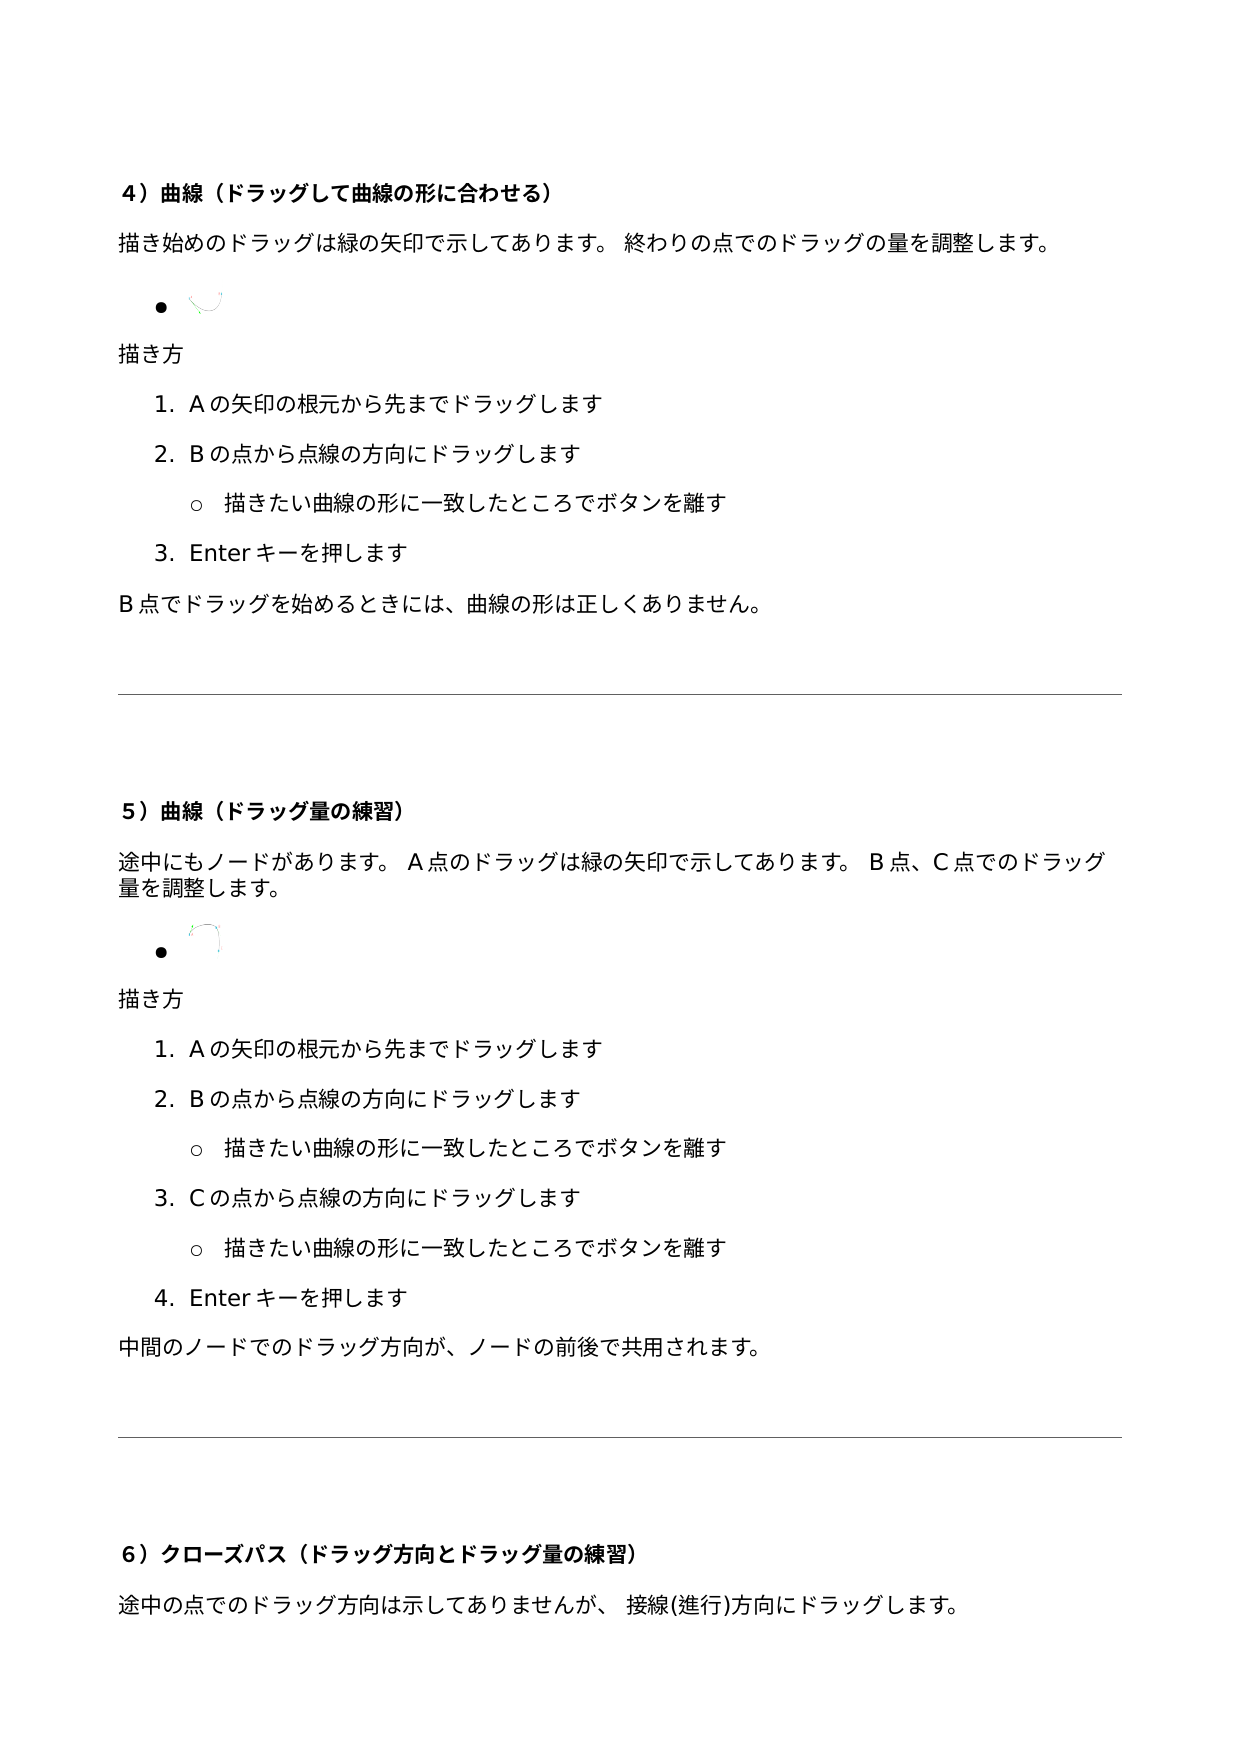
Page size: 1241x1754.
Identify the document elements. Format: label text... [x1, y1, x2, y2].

list Bの点から点線の方向にドラッグします [153, 441, 1122, 468]
list Enterキーを押します [153, 541, 1122, 567]
subtitle ６）クローズパス（ドラッグ方向とドラッグ量の練習） [118, 1543, 1122, 1568]
text 描き方 [118, 342, 1122, 368]
list 描きたい曲線の形に一致したところでボタンを離す [189, 1236, 1122, 1261]
subtitle ４）曲線（ドラッグして曲線の形に合わせる） [118, 182, 1122, 206]
text 描き始めのドラッグは緑の矢印で示してあります。 終わりの点でのドラッグの量を調整します。 [118, 231, 1122, 256]
text 中間のノードでのドラッグ方向が、ノードの前後で共用されます。 [118, 1335, 1122, 1361]
list Cの点から点線の方向にドラッグします [153, 1186, 1122, 1212]
subtitle ５）曲線（ドラッグ量の練習） [118, 800, 1122, 825]
list Bの点から点線の方向にドラッグします [153, 1086, 1122, 1113]
text 途中にもノードがあります。 A点のドラッグは緑の矢印で示してあります。 B点、C点でのドラッグ量を調整します。 [118, 849, 1122, 901]
text B点でドラッグを始めるときには、曲線の形は正しくありません。 [118, 591, 1122, 617]
list 描きたい曲線の形に一致したところでボタンを離す [189, 492, 1122, 517]
text 描き方 [118, 987, 1122, 1013]
text 途中の点でのドラッグ方向は示してありませんが、 接線(進行)方向にドラッグします。 [118, 1592, 1122, 1619]
list Aの矢印の根元から先までドラッグします [153, 391, 1122, 418]
picture [188, 924, 223, 959]
list Aの矢印の根元から先までドラッグします [153, 1036, 1122, 1063]
list 描きたい曲線の形に一致したところでボタンを離す [189, 1137, 1122, 1162]
picture [188, 279, 223, 314]
list Enterキーを押します [153, 1285, 1122, 1312]
